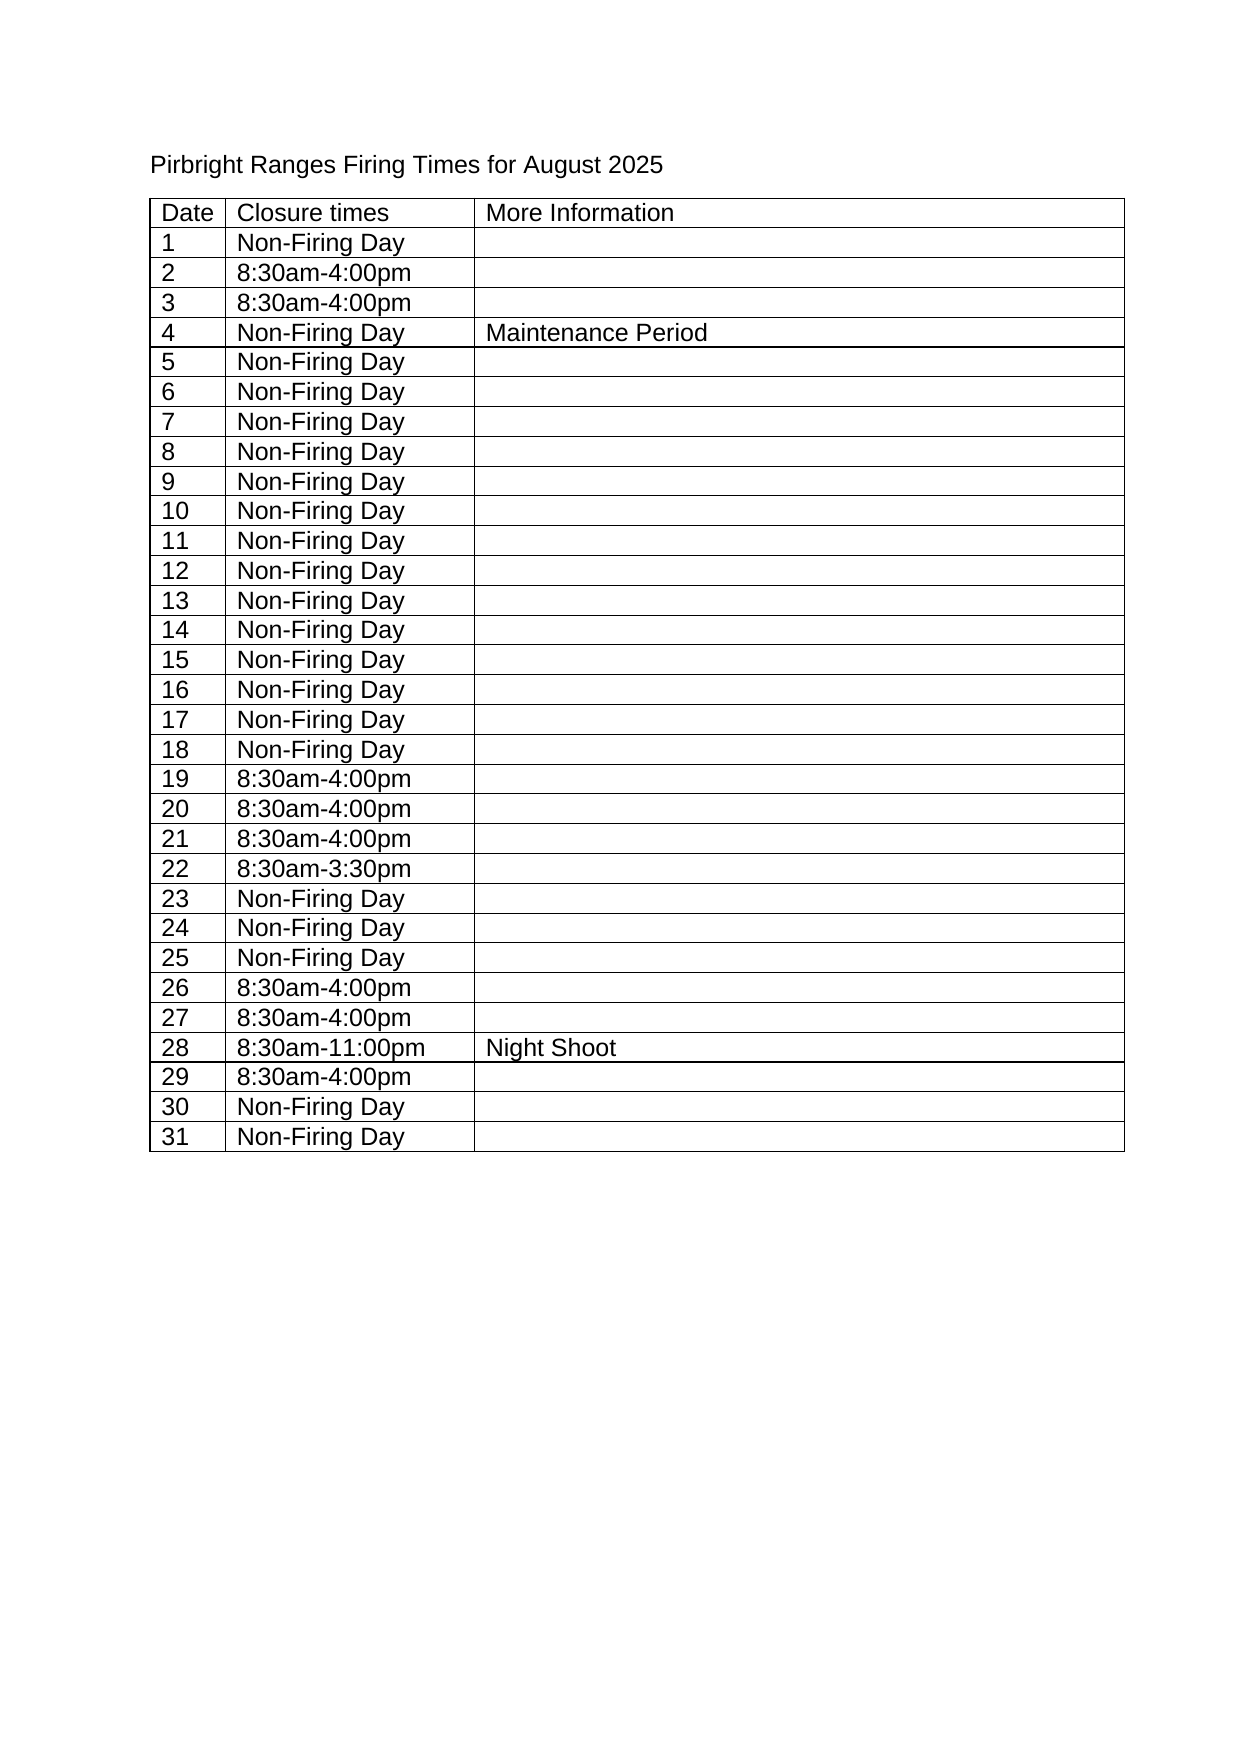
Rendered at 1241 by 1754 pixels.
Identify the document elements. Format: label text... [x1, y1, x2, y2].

table_cell 10 [151, 496, 225, 525]
table_cell [475, 705, 1124, 734]
table_cell [475, 526, 1124, 555]
table_cell 8:30am-4:00pm [226, 1063, 474, 1091]
table_cell [475, 794, 1124, 823]
table_cell [475, 288, 1124, 317]
table_cell 6 [151, 377, 225, 406]
table_cell 8:30am-4:00pm [226, 1003, 474, 1032]
table_cell 17 [151, 705, 225, 734]
table_cell [475, 1063, 1124, 1091]
table_cell 9 [151, 467, 225, 495]
table_cell 3 [151, 288, 225, 317]
text Pirbright Ranges Firing Times for August 2025 [150, 150, 1090, 179]
table_cell 15 [151, 645, 225, 674]
table_cell Non-Firing Day [226, 884, 474, 912]
table_cell 8:30am-4:00pm [226, 258, 474, 287]
table_cell Non-Firing Day [226, 496, 474, 525]
table_cell 14 [151, 616, 225, 644]
table_cell 22 [151, 854, 225, 883]
table_cell 8:30am-4:00pm [226, 288, 474, 317]
table_cell [475, 348, 1124, 376]
table_cell Non-Firing Day [226, 1122, 474, 1151]
table_cell 25 [151, 943, 225, 972]
table_cell [475, 884, 1124, 912]
table_cell 20 [151, 794, 225, 823]
table_cell Night Shoot [475, 1033, 1124, 1061]
table_cell [475, 407, 1124, 436]
table_cell Non-Firing Day [226, 377, 474, 406]
table_cell 8:30am-4:00pm [226, 765, 474, 793]
table_cell 1 [151, 228, 225, 257]
table_header More Information [475, 199, 1124, 227]
table_cell [475, 586, 1124, 614]
table_cell [475, 556, 1124, 585]
table_header Date [151, 199, 225, 227]
table_cell 12 [151, 556, 225, 585]
table_cell [475, 735, 1124, 763]
table_cell [475, 496, 1124, 525]
table_cell 27 [151, 1003, 225, 1032]
table_cell [475, 258, 1124, 287]
table_cell Non-Firing Day [226, 914, 474, 942]
table_cell 24 [151, 914, 225, 942]
table_cell 26 [151, 973, 225, 1002]
table_cell Non-Firing Day [226, 586, 474, 614]
table_cell Non-Firing Day [226, 556, 474, 585]
table_cell 13 [151, 586, 225, 614]
table_cell Non-Firing Day [226, 675, 474, 704]
table_cell Non-Firing Day [226, 348, 474, 376]
table_cell [475, 645, 1124, 674]
table_cell [475, 675, 1124, 704]
table_cell Maintenance Period [475, 318, 1124, 346]
table_cell 8:30am-4:00pm [226, 973, 474, 1002]
table_cell 28 [151, 1033, 225, 1061]
table_cell Non-Firing Day [226, 1092, 474, 1121]
table_cell 5 [151, 348, 225, 376]
table_cell 23 [151, 884, 225, 912]
table_cell 29 [151, 1063, 225, 1091]
table_cell Non-Firing Day [226, 735, 474, 763]
table_cell 31 [151, 1122, 225, 1151]
table_cell 11 [151, 526, 225, 555]
table_cell [475, 1003, 1124, 1032]
table_cell Non-Firing Day [226, 616, 474, 644]
table_cell 2 [151, 258, 225, 287]
table_cell 8 [151, 437, 225, 466]
table_cell [475, 377, 1124, 406]
table_cell 19 [151, 765, 225, 793]
table_cell [475, 854, 1124, 883]
table_cell 30 [151, 1092, 225, 1121]
table_cell 7 [151, 407, 225, 436]
table_cell 8:30am-3:30pm [226, 854, 474, 883]
table_cell [475, 943, 1124, 972]
table_cell Non-Firing Day [226, 705, 474, 734]
table_cell Non-Firing Day [226, 645, 474, 674]
table_cell [475, 228, 1124, 257]
table_cell [475, 467, 1124, 495]
table_cell Non-Firing Day [226, 228, 474, 257]
table_cell [475, 437, 1124, 466]
table_header Closure times [226, 199, 474, 227]
table_cell Non-Firing Day [226, 943, 474, 972]
table_cell [475, 1122, 1124, 1151]
table_cell Non-Firing Day [226, 318, 474, 346]
table_cell 8:30am-4:00pm [226, 824, 474, 853]
table_cell 16 [151, 675, 225, 704]
table_cell 18 [151, 735, 225, 763]
table_cell 4 [151, 318, 225, 346]
table_cell Non-Firing Day [226, 437, 474, 466]
table_cell Non-Firing Day [226, 526, 474, 555]
table_cell [475, 973, 1124, 1002]
table_cell Non-Firing Day [226, 407, 474, 436]
table_cell 8:30am-4:00pm [226, 794, 474, 823]
table_cell [475, 765, 1124, 793]
table_cell [475, 824, 1124, 853]
table_cell 8:30am-11:00pm [226, 1033, 474, 1061]
table_cell Non-Firing Day [226, 467, 474, 495]
table_cell [475, 1092, 1124, 1121]
table_cell [475, 616, 1124, 644]
table_cell 21 [151, 824, 225, 853]
table_cell [475, 914, 1124, 942]
